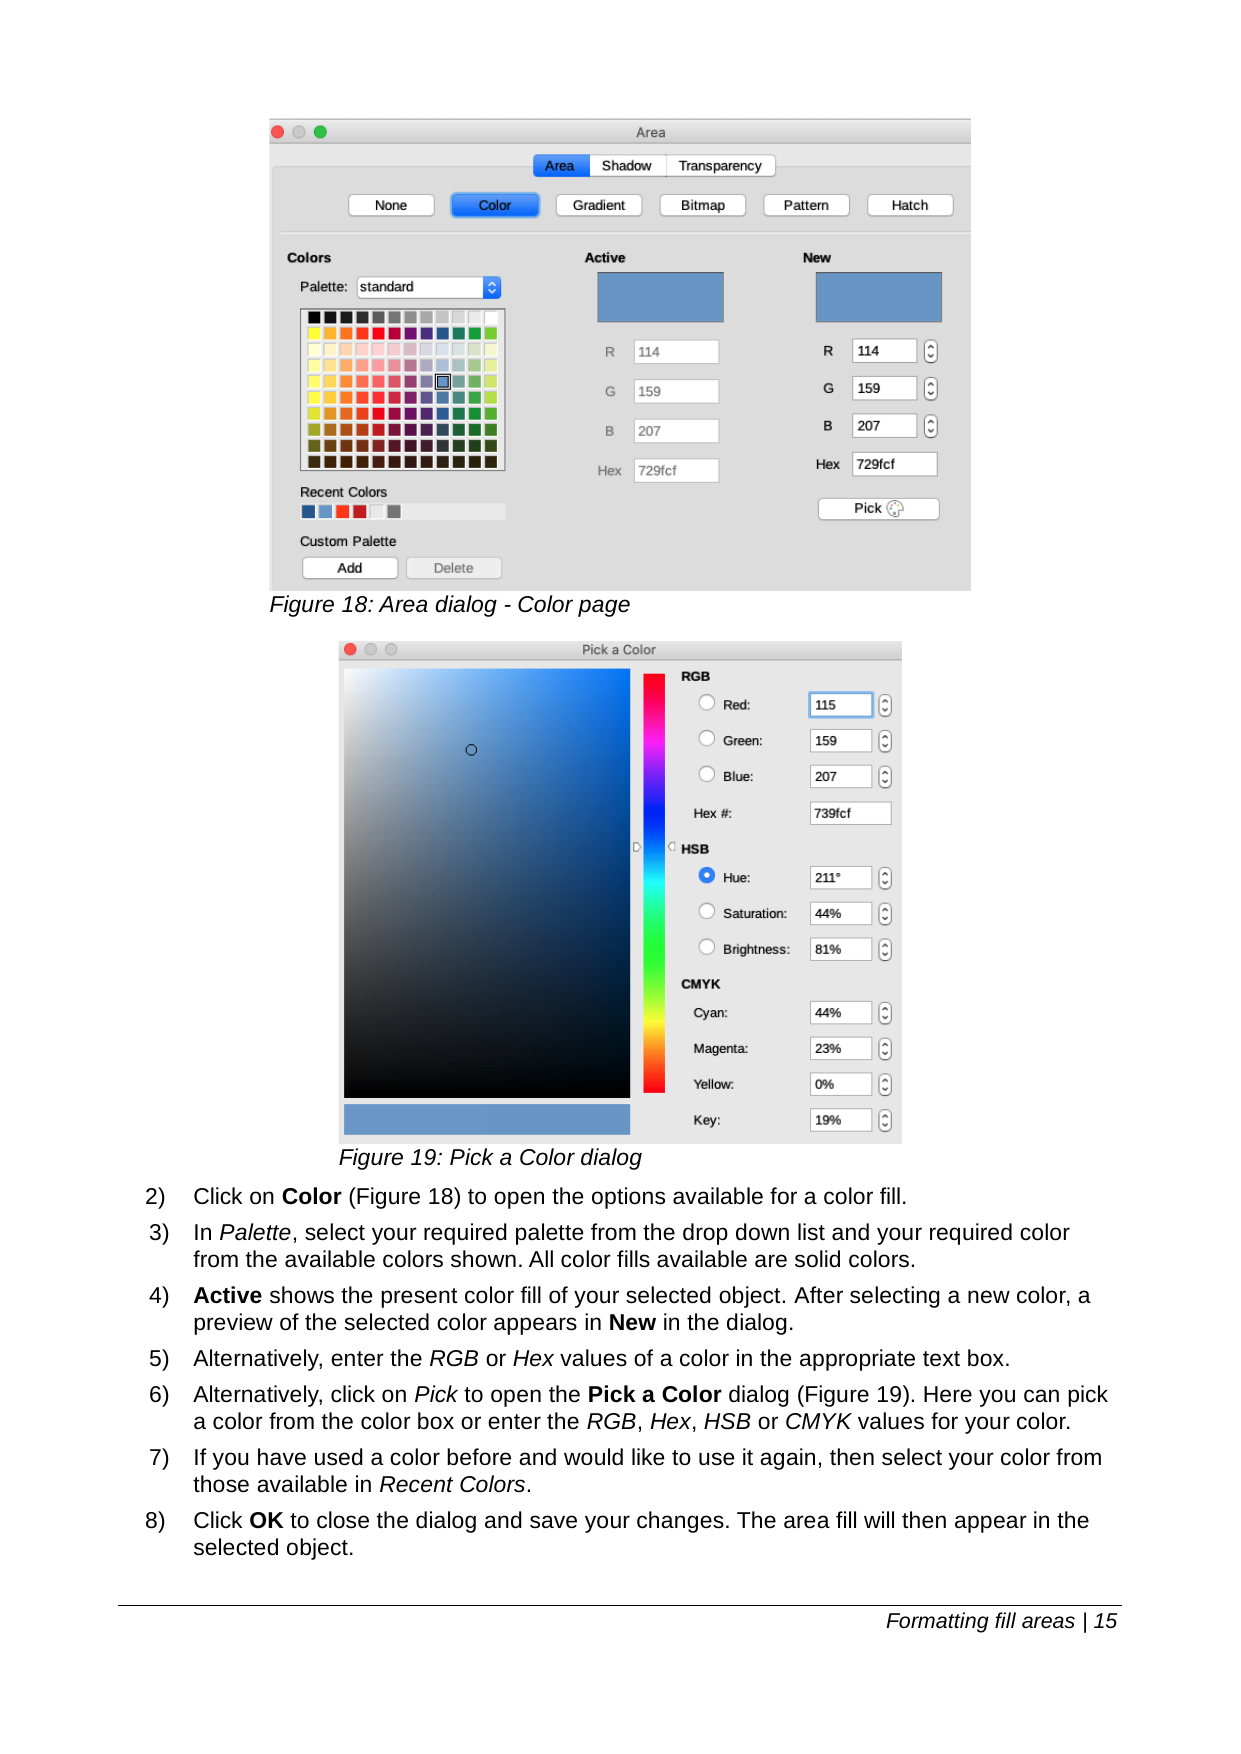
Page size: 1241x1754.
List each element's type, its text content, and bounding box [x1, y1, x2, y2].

list Alternatively, click on Pick to open the Pick a Color dialog (Figure 19). Here you can pick a color from the color box or enter the RGB, Hex, HSB or CMYK values for your color. [169, 1381, 1122, 1435]
list Alternatively, enter the RGB or Hex values of a color in the appropriate text box. [169, 1344, 1122, 1372]
list In Palette, select your required palette from the drop down list and your required color from the available colors shown. All color fills available are solid colors. [169, 1218, 1122, 1273]
list If you have used a color before and would like to use it again, then select your color from those available in Recent Colors. [169, 1443, 1122, 1498]
picture [269, 118, 971, 591]
picture [338, 641, 902, 1144]
list Click on Color (Figure 18) to open the options available for a color fill. [165, 1183, 1122, 1210]
text Figure 18: Area dialog - Color page [269, 591, 971, 618]
list Click OK to close the dialog and save your changes. The area fill will then appear in the selected object. [165, 1507, 1122, 1561]
list Active shows the present color fill of your selected object. After selecting a new color, a preview of the selected color appears in New in the dialog. [169, 1282, 1122, 1336]
text Figure 19: Pick a Color dialog [338, 1144, 902, 1171]
